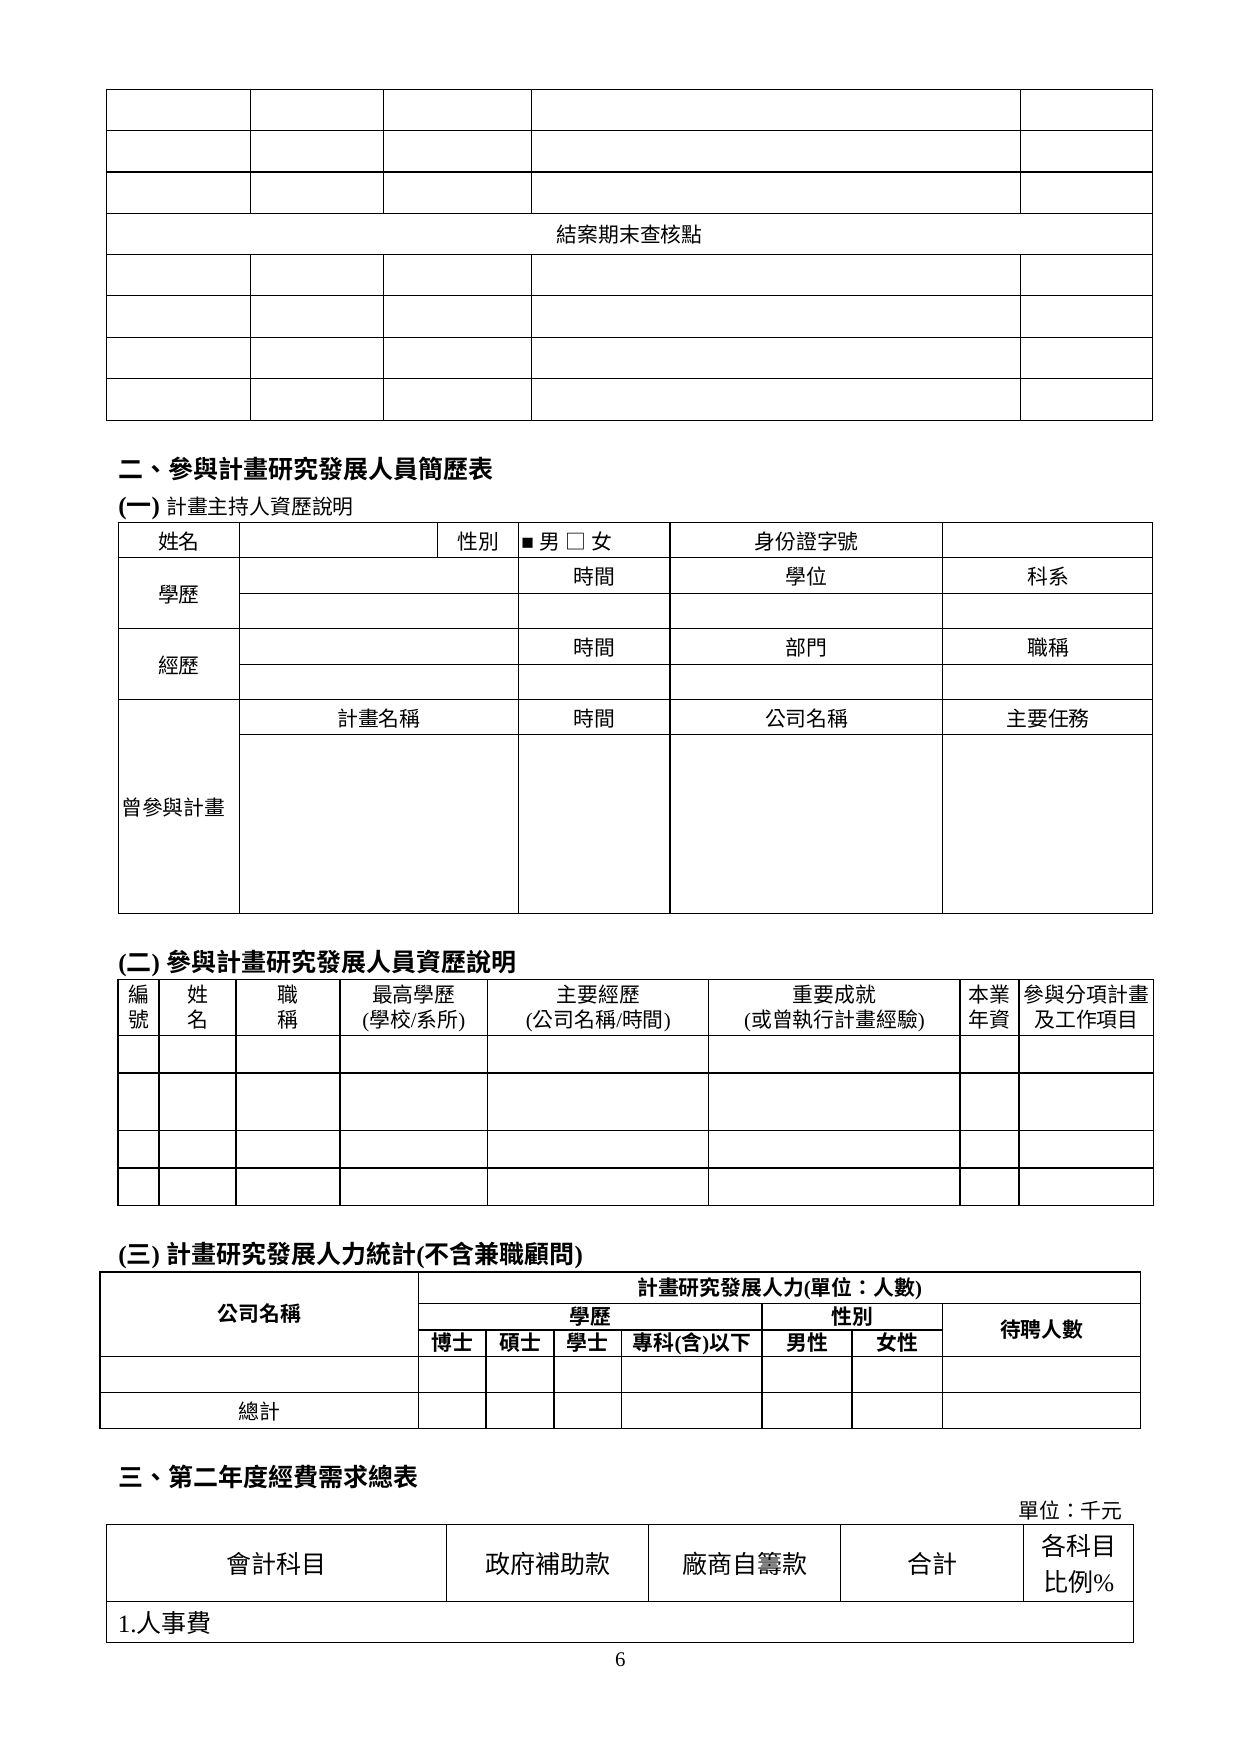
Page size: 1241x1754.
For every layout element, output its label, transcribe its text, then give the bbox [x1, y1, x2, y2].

table_header 參與分項計畫 及工作項目 [1020, 980, 1153, 1034]
table_cell [943, 665, 1152, 699]
table_cell 男性 [763, 1331, 851, 1356]
table_cell [240, 629, 518, 663]
table_cell [671, 594, 942, 628]
table_header [943, 523, 1152, 557]
table_cell [487, 1393, 553, 1427]
table_cell [341, 1169, 487, 1205]
table_header 編號 [119, 980, 158, 1034]
table_cell [671, 735, 942, 913]
table_cell [961, 1036, 1018, 1072]
table_cell [488, 1131, 708, 1167]
table_cell [119, 1074, 158, 1130]
table_cell [763, 1393, 851, 1427]
table_cell 科系 [943, 558, 1152, 593]
table_header 主要經歷 (公司名稱/時間) [488, 980, 708, 1034]
table_cell [107, 90, 250, 130]
table_cell [555, 1357, 621, 1392]
table_cell [419, 1357, 485, 1392]
table_cell [251, 379, 383, 419]
table_cell [384, 90, 531, 130]
table_cell [709, 1036, 959, 1072]
table_header 重要成就 (或曾執行計畫經驗) [709, 980, 959, 1034]
table_cell 計畫名稱 [240, 700, 518, 734]
table_cell [160, 1036, 235, 1072]
table_cell [240, 665, 518, 699]
table_cell [119, 1169, 158, 1205]
table_cell [237, 1131, 339, 1167]
table_cell [251, 255, 383, 295]
table_cell [251, 90, 383, 130]
table_cell [519, 735, 669, 913]
table_cell [622, 1393, 761, 1427]
table_cell [107, 379, 250, 419]
table_header 身份證字號 [671, 523, 942, 557]
table_header 合計 [841, 1525, 1023, 1601]
table_cell 經歷 [119, 629, 239, 699]
table_header 各科目比例% [1024, 1525, 1133, 1601]
table_cell [532, 255, 1020, 295]
table_cell 學歷 [119, 558, 239, 628]
table_cell [555, 1393, 621, 1427]
text 二、參與計畫研究發展人員簡歷表 [118, 449, 1122, 486]
table_cell [107, 338, 250, 378]
table_cell [384, 173, 531, 213]
table_cell [240, 558, 518, 593]
table_cell 曾參與計畫 [119, 700, 239, 913]
table_cell [532, 90, 1020, 130]
table_cell 公司名稱 [671, 700, 942, 734]
table_cell [532, 173, 1020, 213]
table_cell 性別 [763, 1304, 942, 1329]
table_cell [1021, 338, 1152, 378]
table_header 會計科目 [107, 1525, 446, 1601]
table_cell [384, 379, 531, 419]
table_cell [943, 1357, 1140, 1392]
table_cell [961, 1131, 1018, 1167]
table_cell [119, 1036, 158, 1072]
table_cell [487, 1357, 553, 1392]
table_cell [419, 1393, 485, 1427]
table_cell [251, 338, 383, 378]
table_header 姓名 [119, 523, 239, 557]
table_cell [341, 1074, 487, 1130]
table_cell [1020, 1036, 1153, 1072]
table_cell [107, 131, 250, 171]
table_cell [101, 1357, 418, 1392]
table_cell [532, 379, 1020, 419]
table_cell [671, 665, 942, 699]
table_cell 職稱 [943, 629, 1152, 663]
table_cell [622, 1357, 761, 1392]
table_cell [709, 1074, 959, 1130]
table_cell [1021, 255, 1152, 295]
table_cell [1021, 379, 1152, 419]
table_header ■ 男 □ 女 [519, 523, 669, 557]
table_cell [384, 296, 531, 337]
table_cell 學歷 [419, 1304, 761, 1329]
text 單位：千元 [118, 1494, 1122, 1524]
table_cell [763, 1357, 851, 1392]
table_cell [237, 1169, 339, 1205]
table_cell [1021, 90, 1152, 130]
table_cell [961, 1074, 1018, 1130]
table_cell [107, 173, 250, 213]
table_cell [384, 255, 531, 295]
table_cell 學士 [555, 1331, 621, 1356]
table_cell [532, 338, 1020, 378]
table_cell [107, 255, 250, 295]
table_header 本業年資 [961, 980, 1018, 1034]
table_cell [532, 131, 1020, 171]
table_cell [384, 338, 531, 378]
table_cell 專科(含)以下 [622, 1331, 761, 1356]
table_cell [251, 296, 383, 337]
table_cell [961, 1169, 1018, 1205]
table_cell 結案期末查核點 [107, 214, 1152, 254]
table_cell [1021, 296, 1152, 337]
table_cell 總計 [101, 1393, 418, 1427]
table_cell [853, 1393, 942, 1427]
table_cell [943, 735, 1152, 913]
table_header [240, 523, 437, 557]
text (二) 參與計畫研究發展人員資歷說明 [118, 942, 1122, 979]
table_cell 時間 [519, 700, 669, 734]
table_cell [237, 1074, 339, 1130]
table_cell [251, 131, 383, 171]
table_cell [240, 735, 518, 913]
table_cell [160, 1074, 235, 1130]
table_cell [1020, 1074, 1153, 1130]
table_cell 女性 [853, 1331, 942, 1356]
table_header 廠商自籌款 [649, 1525, 840, 1601]
table_cell [341, 1131, 487, 1167]
table_cell [943, 1393, 1140, 1427]
table_header 職 稱 [237, 980, 339, 1034]
table_cell [384, 131, 531, 171]
table_cell 時間 [519, 629, 669, 663]
table_cell [488, 1169, 708, 1205]
table_cell 1.人事費 [107, 1602, 1133, 1642]
table_cell 時間 [519, 558, 669, 593]
table_cell [1021, 131, 1152, 171]
table_cell [709, 1169, 959, 1205]
text (三) 計畫研究發展人力統計(不含兼職顧問) [118, 1235, 1122, 1271]
table_cell [853, 1357, 942, 1392]
table_cell 部門 [671, 629, 942, 663]
table_cell [519, 665, 669, 699]
table_cell [160, 1131, 235, 1167]
table_header 計畫研究發展人力(單位：人數) [419, 1273, 1140, 1302]
table_cell [237, 1036, 339, 1072]
table_cell [519, 594, 669, 628]
text 三、第二年度經費需求總表 [118, 1458, 1122, 1494]
table_cell [119, 1131, 158, 1167]
table_cell [709, 1131, 959, 1167]
table_cell [1020, 1131, 1153, 1167]
table_cell [341, 1036, 487, 1072]
table_cell 學位 [671, 558, 942, 593]
table_header 性別 [438, 523, 518, 557]
table_header 政府補助款 [447, 1525, 648, 1601]
table_cell [251, 173, 383, 213]
table_cell 主要任務 [943, 700, 1152, 734]
table_cell 博士 [419, 1331, 485, 1356]
table_cell 碩士 [487, 1331, 553, 1356]
table_cell 待聘人數 [943, 1304, 1140, 1356]
table_cell [488, 1036, 708, 1072]
table_header 最高學歷 (學校/系所) [341, 980, 487, 1034]
table_header 公司名稱 [101, 1273, 418, 1356]
table_cell [1021, 173, 1152, 213]
table_cell [240, 594, 518, 628]
text (一) 計畫主持人資歷說明 [118, 486, 1122, 522]
table_cell [107, 296, 250, 337]
table_cell [160, 1169, 235, 1205]
table_cell [943, 594, 1152, 628]
table_cell [1020, 1169, 1153, 1205]
table_header 姓 名 [160, 980, 235, 1034]
table_cell [532, 296, 1020, 337]
table_cell [488, 1074, 708, 1130]
